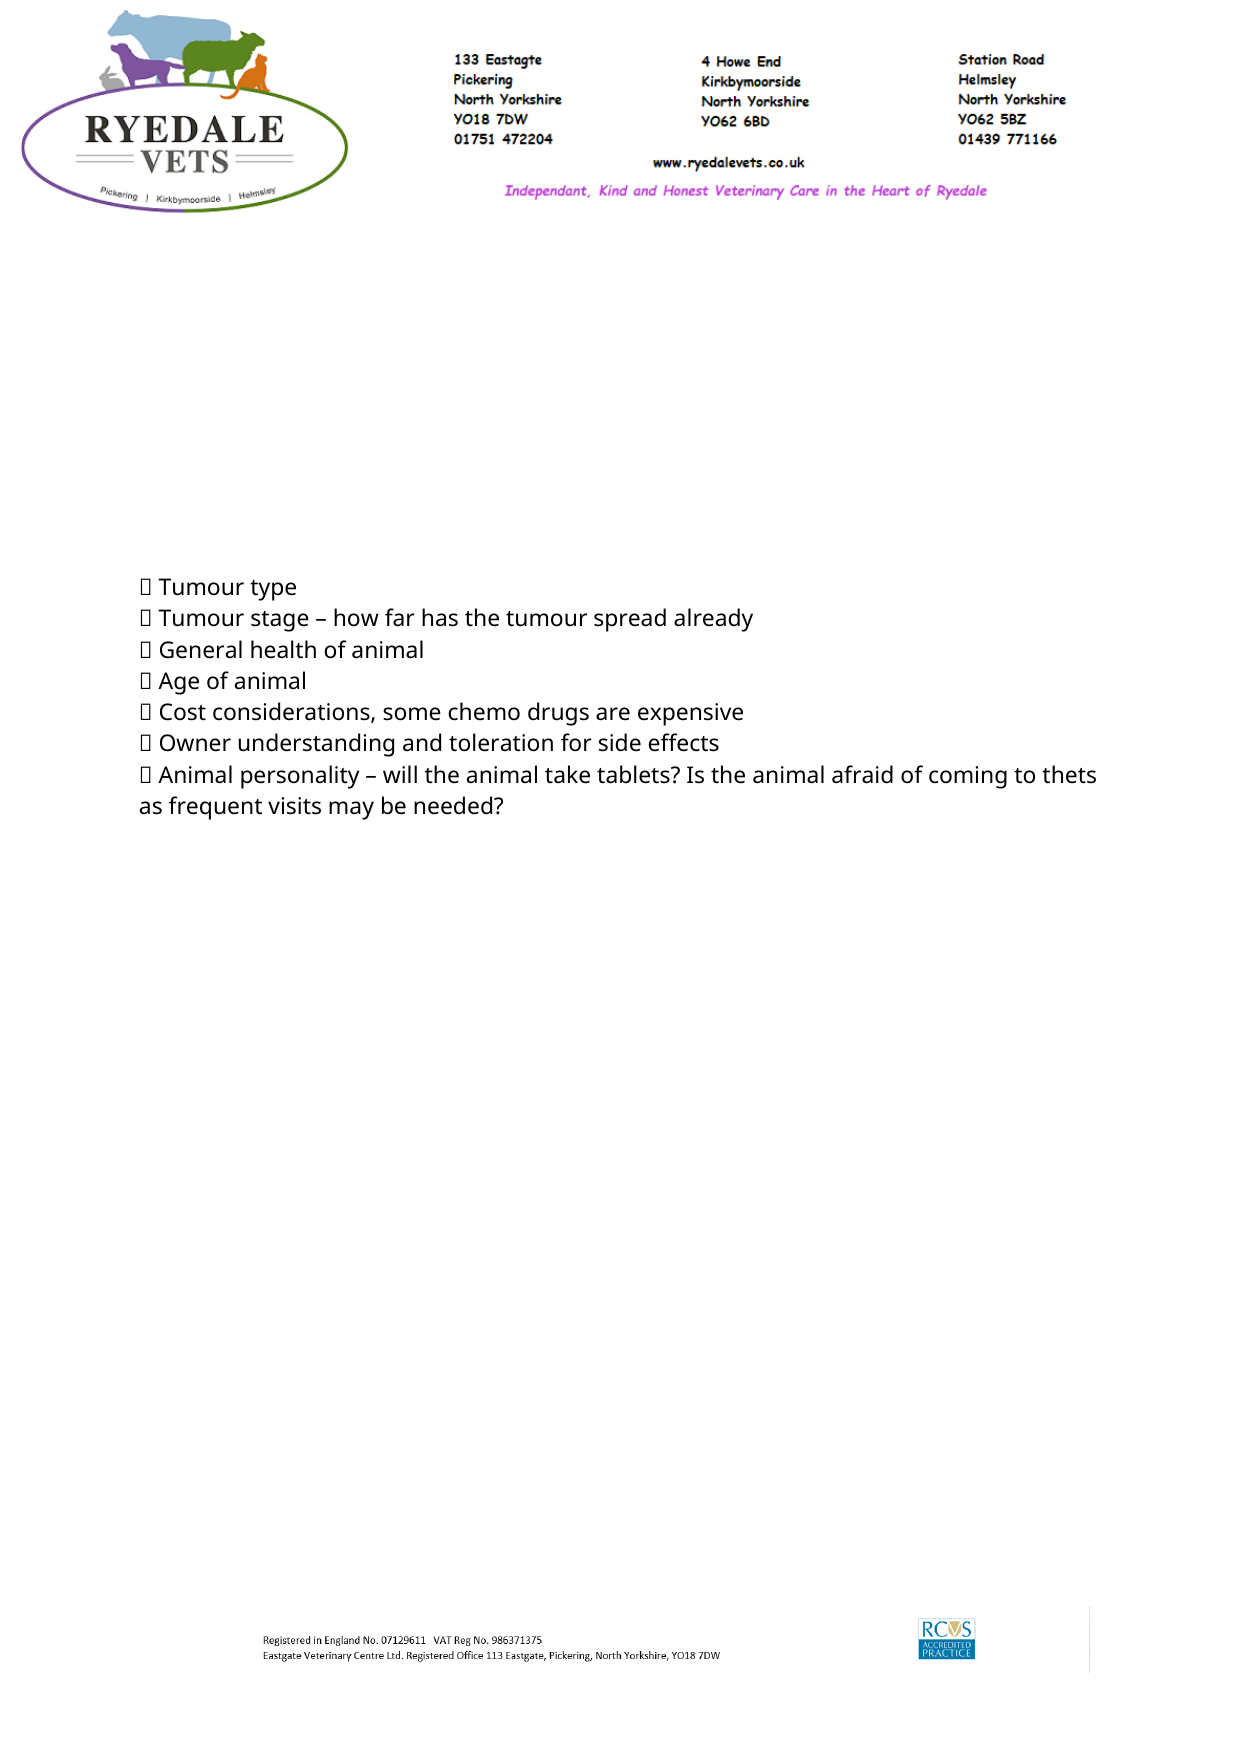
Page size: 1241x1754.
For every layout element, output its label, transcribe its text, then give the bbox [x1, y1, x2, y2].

table_header [128, 503, 1118, 537]
picture [150, 1606, 1091, 1673]
picture [21, 10, 1209, 224]
table_cell  Tumour type  Tumour stage – how far has the tumour spread already  General health of animal  Age of animal  Cost considerations, some chemo drugs are expensive  Owner understanding and toleration for side effects  Animal personality – will the animal take tablets? Is the animal afraid of coming to thets as frequent visits may be needed? [128, 537, 1118, 852]
